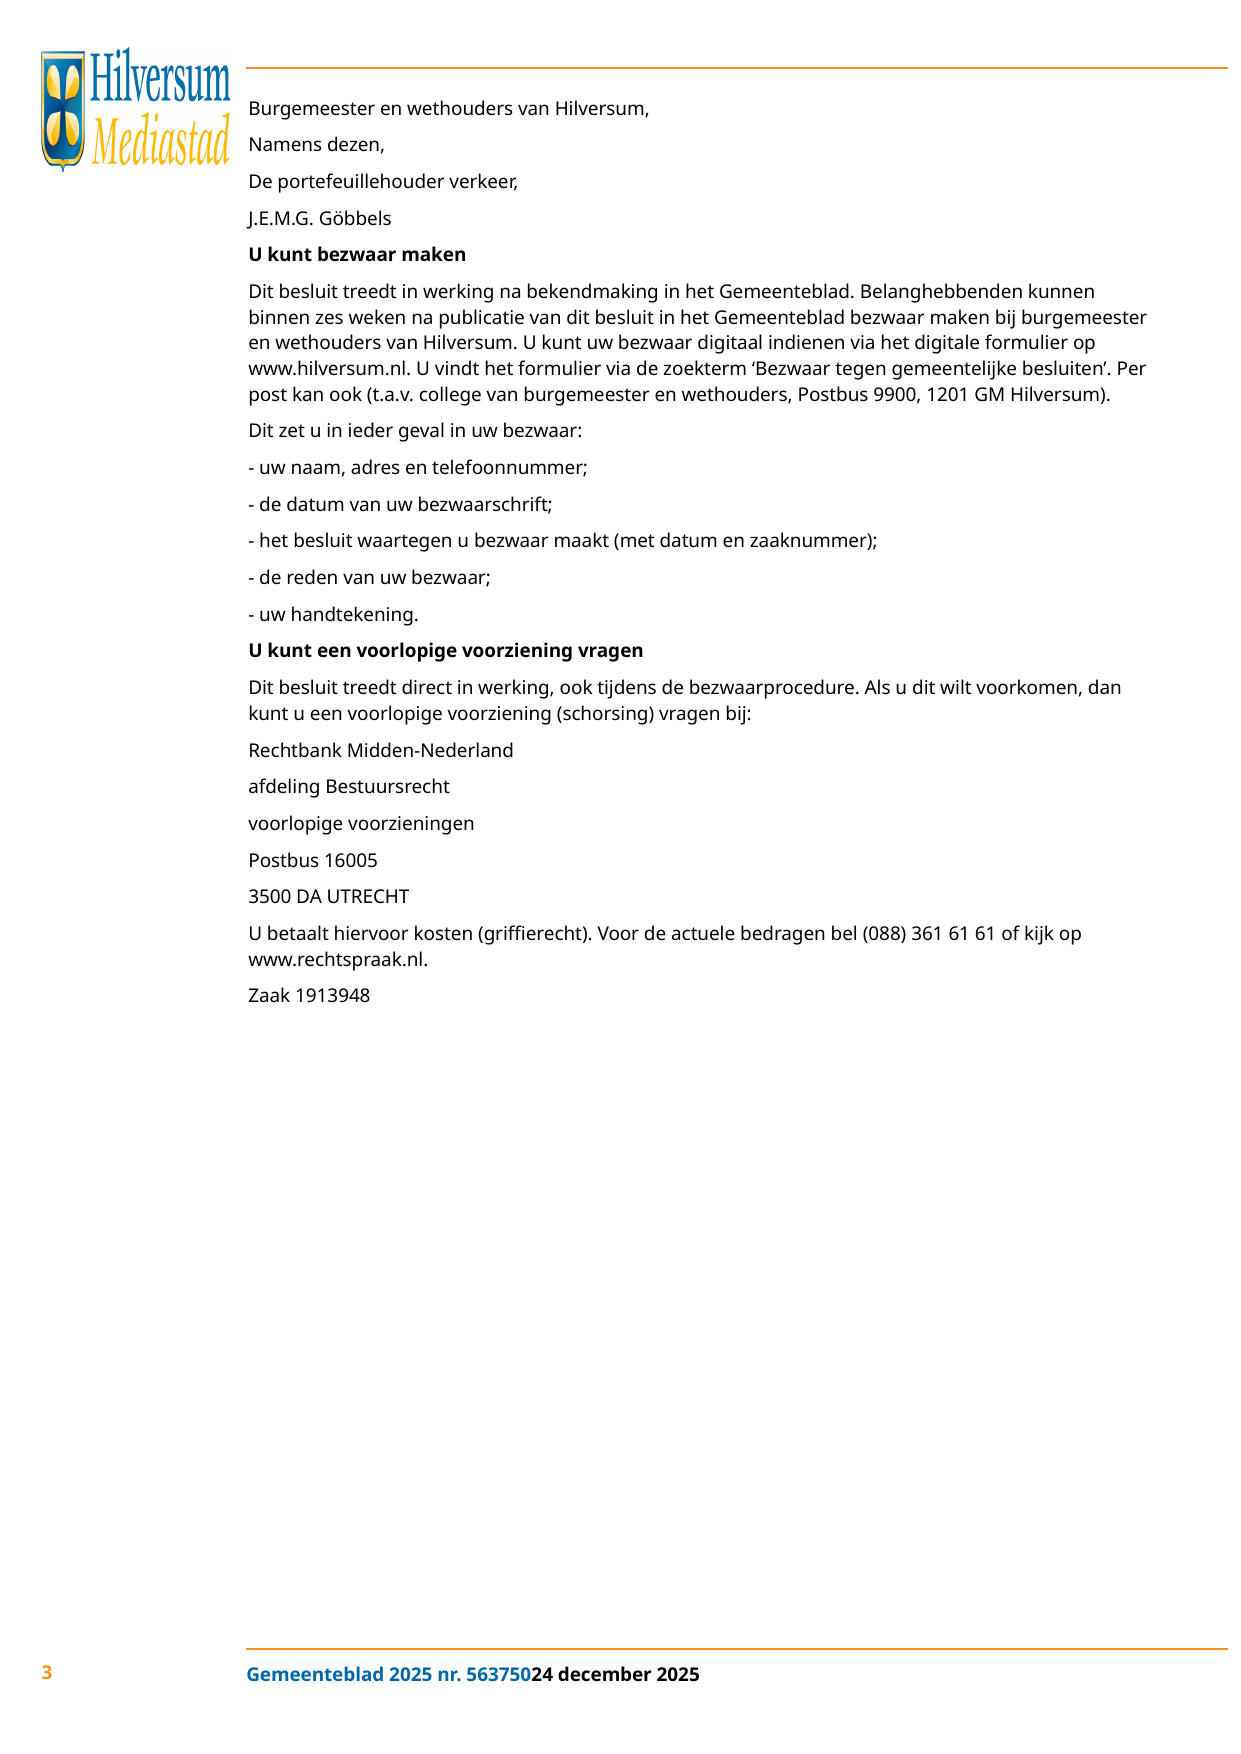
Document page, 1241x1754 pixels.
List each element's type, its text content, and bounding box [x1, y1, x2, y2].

text U kunt een voorlopige voorziening vragen [248, 638, 1152, 663]
text Dit besluit treedt in werking na bekendmaking in het Gemeenteblad. Belanghebbenden kunnen binnen zes weken na publicatie van dit besluit in het Gemeenteblad bezwaar maken bij burgemeester en wethouders van Hilversum. U kunt uw bezwaar digitaal indienen via het digitale formulier op www.hilversum.nl. U vindt het formulier via de zoekterm ‘Bezwaar tegen gemeentelijke besluiten’. Per post kan ook (t.a.v. college van burgemeester en wethouders, Postbus 9900, 1201 GM Hilversum). [248, 278, 1152, 407]
text U betaalt hiervoor kosten (griffierecht). Voor de actuele bedragen bel (088) 361 61 61 of kijk op www.rechtspraak.nl. [248, 920, 1152, 972]
text Namens dezen, [248, 131, 1152, 157]
text 3500 DA UTRECHT [248, 883, 1152, 909]
text voorlopige voorzieningen [248, 810, 1152, 836]
picture [41, 47, 231, 172]
text J.E.M.G. Göbbels [248, 205, 1152, 231]
text Zaak 1913948 [248, 982, 1152, 1008]
text Dit zet u in ieder geval in uw bezwaar: [248, 418, 1152, 443]
text Dit besluit treedt direct in werking, ook tijdens de bezwaarprocedure. Als u dit wilt voorkomen, dan kunt u een voorlopige voorziening (schorsing) vragen bij: [248, 674, 1152, 726]
text U kunt bezwaar maken [248, 241, 1152, 267]
text Postbus 16005 [248, 847, 1152, 872]
text De portefeuillehouder verkeer, [248, 168, 1152, 194]
text Rechtbank Midden-Nederland [248, 737, 1152, 762]
text afdeling Bestuursrecht [248, 773, 1152, 799]
text - de datum van uw bezwaarschrift; [248, 491, 1152, 517]
text - de reden van uw bezwaar; [248, 564, 1152, 590]
text Burgemeester en wethouders van Hilversum, [248, 95, 1152, 121]
text - het besluit waartegen u bezwaar maakt (met datum en zaaknummer); [248, 528, 1152, 553]
text - uw handtekening. [248, 601, 1152, 627]
text - uw naam, adres en telefoonnummer; [248, 454, 1152, 480]
